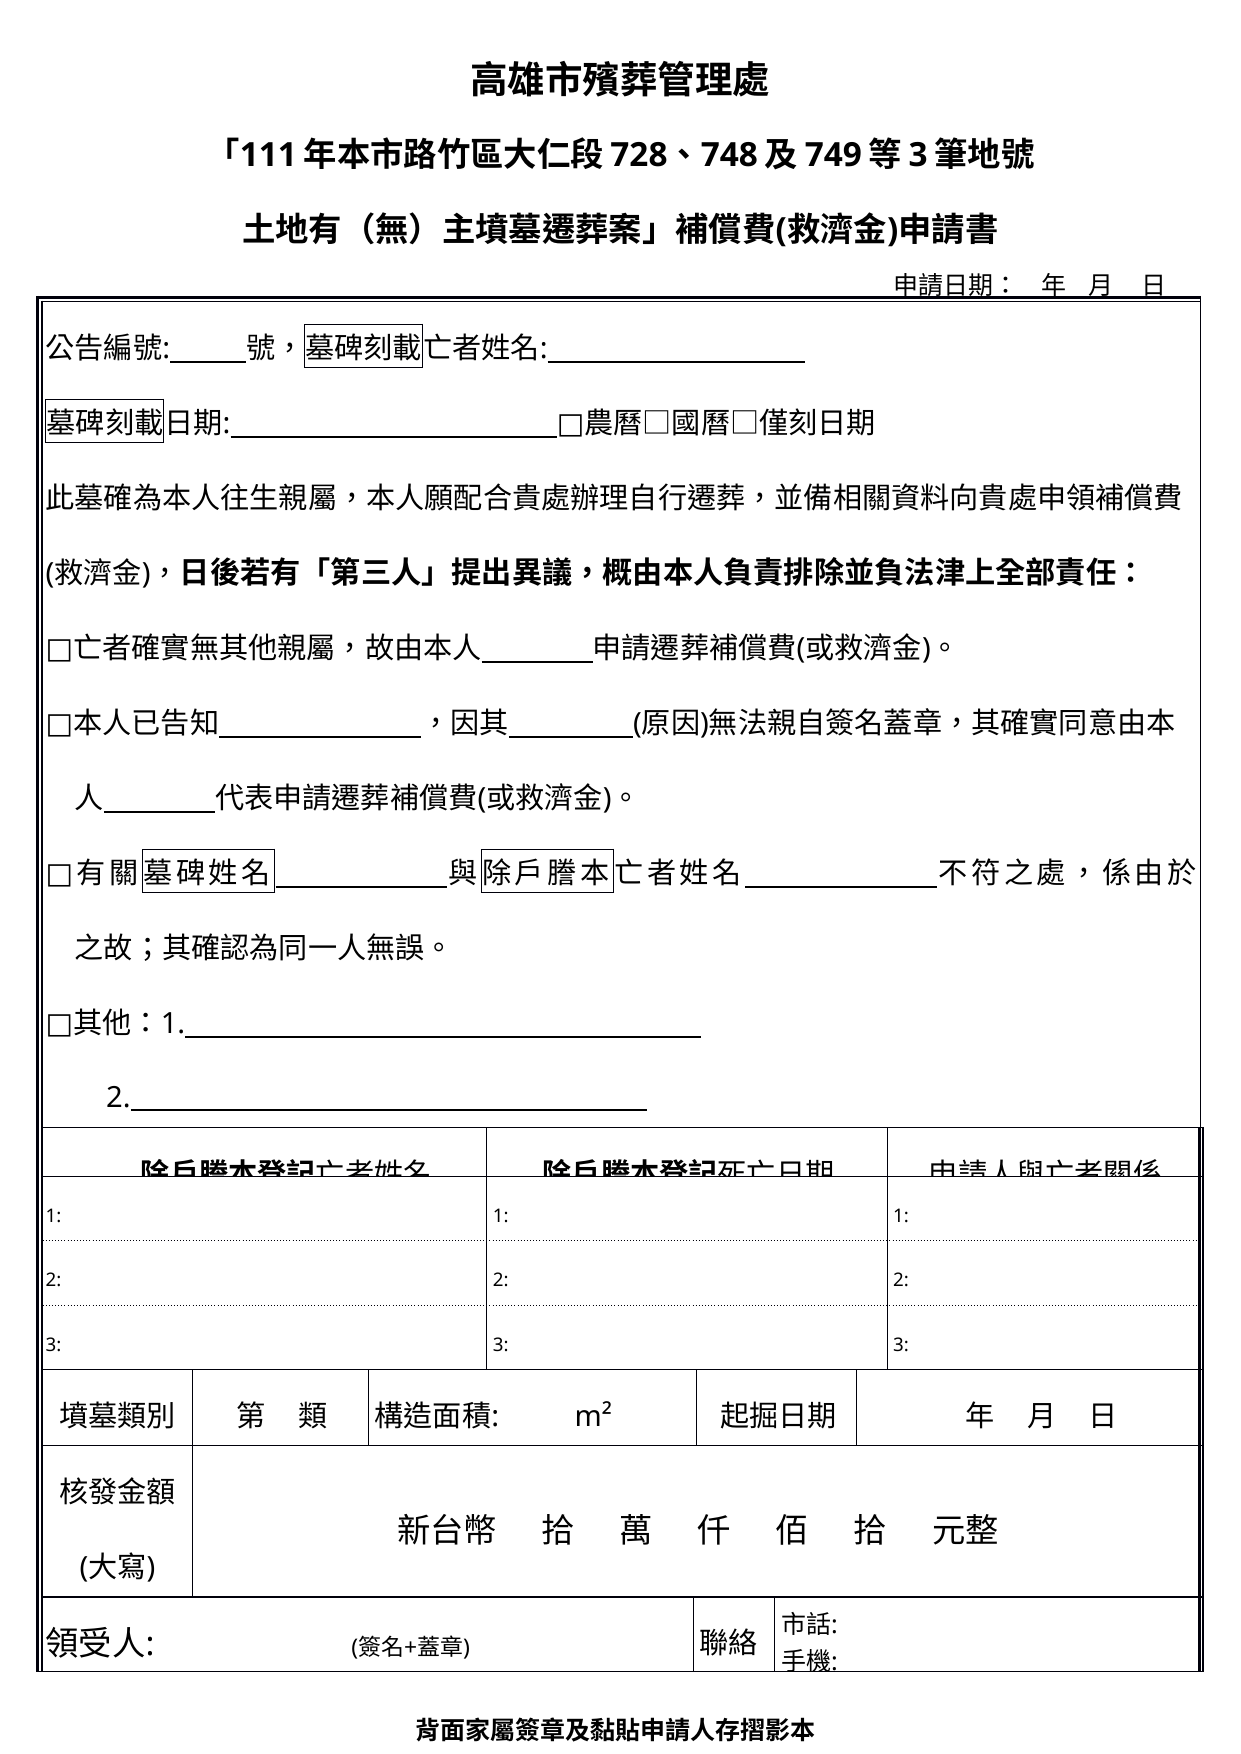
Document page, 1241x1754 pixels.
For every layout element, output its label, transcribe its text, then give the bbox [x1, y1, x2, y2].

table_cell 第 類 [193, 1370, 368, 1445]
table_cell 3: [487, 1305, 887, 1369]
table_cell 墳墓類別 [43, 1370, 192, 1445]
table_cell 起掘日期 [697, 1370, 856, 1445]
table_cell 3: [43, 1305, 486, 1369]
text 高雄市殯葬管理處 [89, 33, 1152, 108]
text 「111年本市路竹區大仁段728、748及749等3筆地號 [89, 108, 1152, 183]
table_cell 1: [487, 1177, 887, 1240]
table_cell 2: [487, 1240, 887, 1305]
table_cell 構造面積: m² [369, 1370, 696, 1445]
table_cell 3: [888, 1305, 1198, 1369]
text 申請日期： 年 月 日 [89, 258, 1167, 296]
table_cell 1: [888, 1177, 1198, 1240]
table_cell 申請人與亡者關係 [888, 1128, 1198, 1176]
table_cell 除戶謄本登記亡者姓名 [43, 1128, 486, 1176]
table_cell 新台幣 拾 萬 仟 佰 拾 元整 [193, 1446, 1198, 1596]
table_cell 年 月 日 [857, 1370, 1198, 1445]
table_header 公告編號: 號，墓碑刻載亡者姓名: 墓碑刻載日期: □農曆□國曆□僅刻日期 此墓確為本人往生親屬，本人願配合貴處辦理自行遷葬，並備相關資料向貴處申領補償費 (救濟金)，日後若有「第三人」提出異議，概由本人負責排除並負法津上全部責任： □亡者確實無其他親屬，故由本人 申請遷葬補償費(或救濟金)。 □本人已告知 ，因其 (原因)無法親自簽名蓋章，其確實同意由本人 代表申請遷葬補償費(或救濟金)。 □有關墓碑姓名 與除戶謄本亡者姓名 不符之處，係由於 之故；其確認為同一人無誤。 □其他：1. 2. [43, 302, 1200, 1127]
text 背面家屬簽章及黏貼申請人存摺影本 [415, 1710, 825, 1746]
text 土地有（無）主墳墓遷葬案」補償費(救濟金)申請書 [89, 183, 1152, 258]
table_cell 市話: 手機: [775, 1598, 1198, 1671]
table_cell 核發金額 (大寫) [43, 1446, 192, 1596]
table_cell 除戶謄本登記死亡日期 [487, 1128, 887, 1176]
table_cell 2: [888, 1240, 1198, 1305]
table_cell 領受人: (簽名+蓋章) [43, 1598, 693, 1671]
table_cell 2: [43, 1240, 486, 1305]
table_cell 聯絡 電話 [694, 1598, 774, 1671]
table_cell 1: [43, 1177, 486, 1240]
